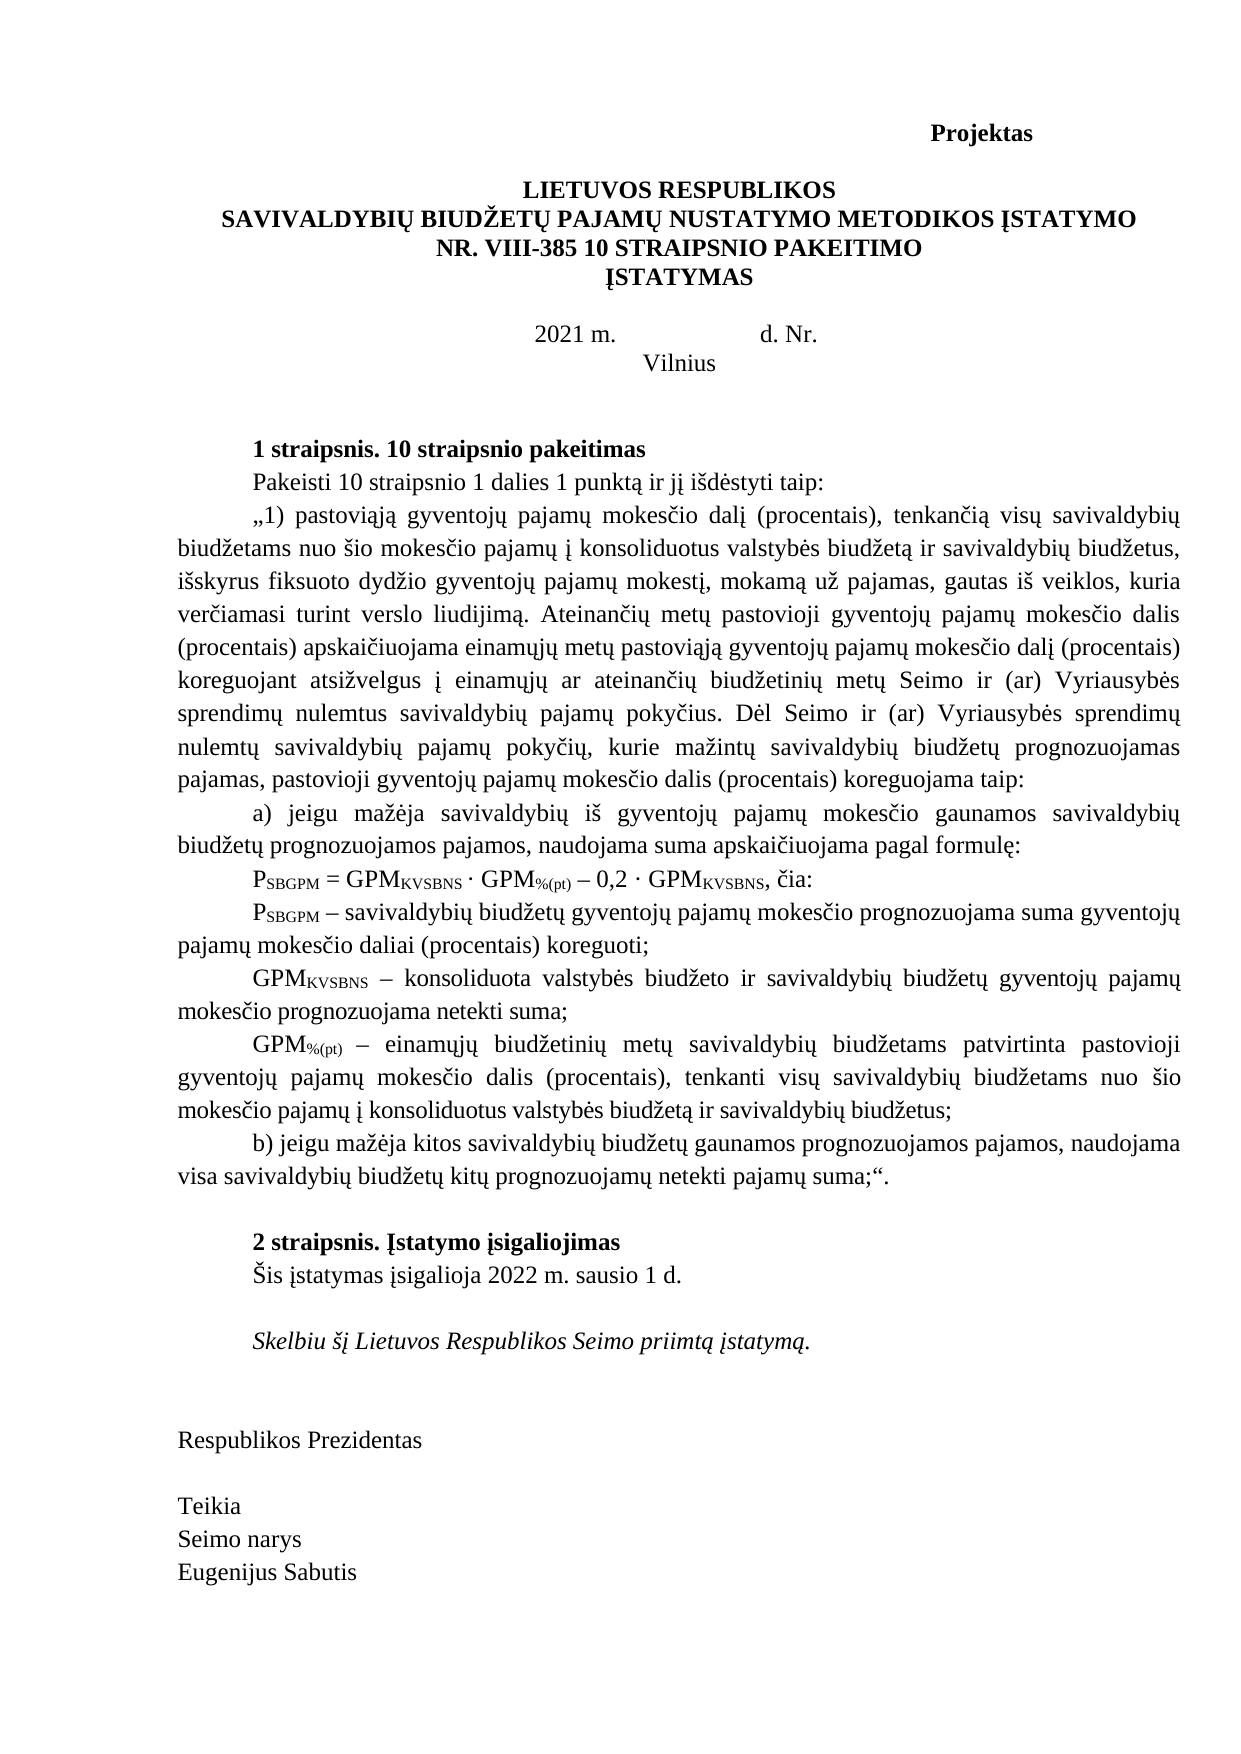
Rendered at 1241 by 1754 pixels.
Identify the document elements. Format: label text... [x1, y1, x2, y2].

text LIETUVOS RESPUBLIKOS [177, 176, 1181, 204]
text Skelbiu šį Lietuvos Respublikos Seimo priimtą įstatymą. [177, 1326, 1181, 1355]
text 2 straipsnis. Įstatymo įsigaliojimas [177, 1227, 1181, 1256]
text Eugenijus Sabutis [177, 1557, 1181, 1586]
text Pakeisti 10 straipsnio 1 dalies 1 punktą ir jį išdėstyti taip: [177, 467, 1181, 496]
text Teikia [177, 1491, 1181, 1520]
text PSBGPM = GPMKVSBNS · GPM%(pt) – 0,2 · GPMKVSBNS, čia: [177, 864, 1181, 892]
text „1) pastoviąją gyventojų pajamų mokesčio dalį (procentais), tenkančią visų savivaldybių biudžetams nuo šio mokesčio pajamų į konsoliduotus valstybės biudžetą ir savivaldybių biudžetus, išskyrus fiksuoto dydžio gyventojų pajamų mokestį, mokamą už pajamas, gautas iš veiklos, kuria verčiamasi turint verslo liudijimą. Ateinančių metų pastovioji gyventojų pajamų mokesčio dalis (procentais) apskaičiuojama einamųjų metų pastoviąją gyventojų pajamų mokesčio dalį (procentais) koreguojant atsižvelgus į einamųjų ar ateinančių biudžetinių metų Seimo ir (ar) Vyriausybės sprendimų nulemtus savivaldybių pajamų pokyčius. Dėl Seimo ir (ar) Vyriausybės sprendimų nulemtų savivaldybių pajamų pokyčių, kurie mažintų savivaldybių biudžetų prognozuojamas pajamas, pastovioji gyventojų pajamų mokesčio dalis (procentais) koreguojama taip: [177, 500, 1181, 793]
text PSBGPM – savivaldybių biudžetų gyventojų pajamų mokesčio prognozuojama suma gyventojų pajamų mokesčio daliai (procentais) koreguoti; [177, 897, 1181, 958]
text GPMKVSBNS – konsoliduota valstybės biudžeto ir savivaldybių biudžetų gyventojų pajamų mokesčio prognozuojama netekti suma; [177, 963, 1181, 1024]
text a) jeigu mažėja savivaldybių iš gyventojų pajamų mokesčio gaunamos savivaldybių biudžetų prognozuojamos pajamos, naudojama suma apskaičiuojama pagal formulę: [177, 798, 1181, 859]
text 2021 m. d. Nr. [177, 319, 1181, 348]
text 1 straipsnis. 10 straipsnio pakeitimas [177, 434, 1181, 463]
text Šis įstatymas įsigalioja 2022 m. sausio 1 d. [177, 1260, 1181, 1289]
text Projektas [930, 118, 1181, 147]
text Vilnius [177, 348, 1181, 377]
text b) jeigu mažėja kitos savivaldybių biudžetų gaunamos prognozuojamos pajamos, naudojama visa savivaldybių biudžetų kitų prognozuojamų netekti pajamų suma;“. [177, 1128, 1181, 1189]
text GPM%(pt) – einamųjų biudžetinių metų savivaldybių biudžetams patvirtinta pastovioji gyventojų pajamų mokesčio dalis (procentais), tenkanti visų savivaldybių biudžetams nuo šio mokesčio pajamų į konsoliduotus valstybės biudžetą ir savivaldybių biudžetus; [177, 1029, 1181, 1123]
text ĮSTATYMAS [177, 262, 1181, 291]
text SAVIVALDYBIŲ BIUDŽETŲ PAJAMŲ NUSTATYMO METODIKOS ĮSTATYMO NR. VIII-385 10 STRAIPSNIO PAKEITIMO [177, 204, 1181, 262]
text Respublikos Prezidentas [177, 1425, 1181, 1454]
text Seimo narys [177, 1524, 1181, 1553]
